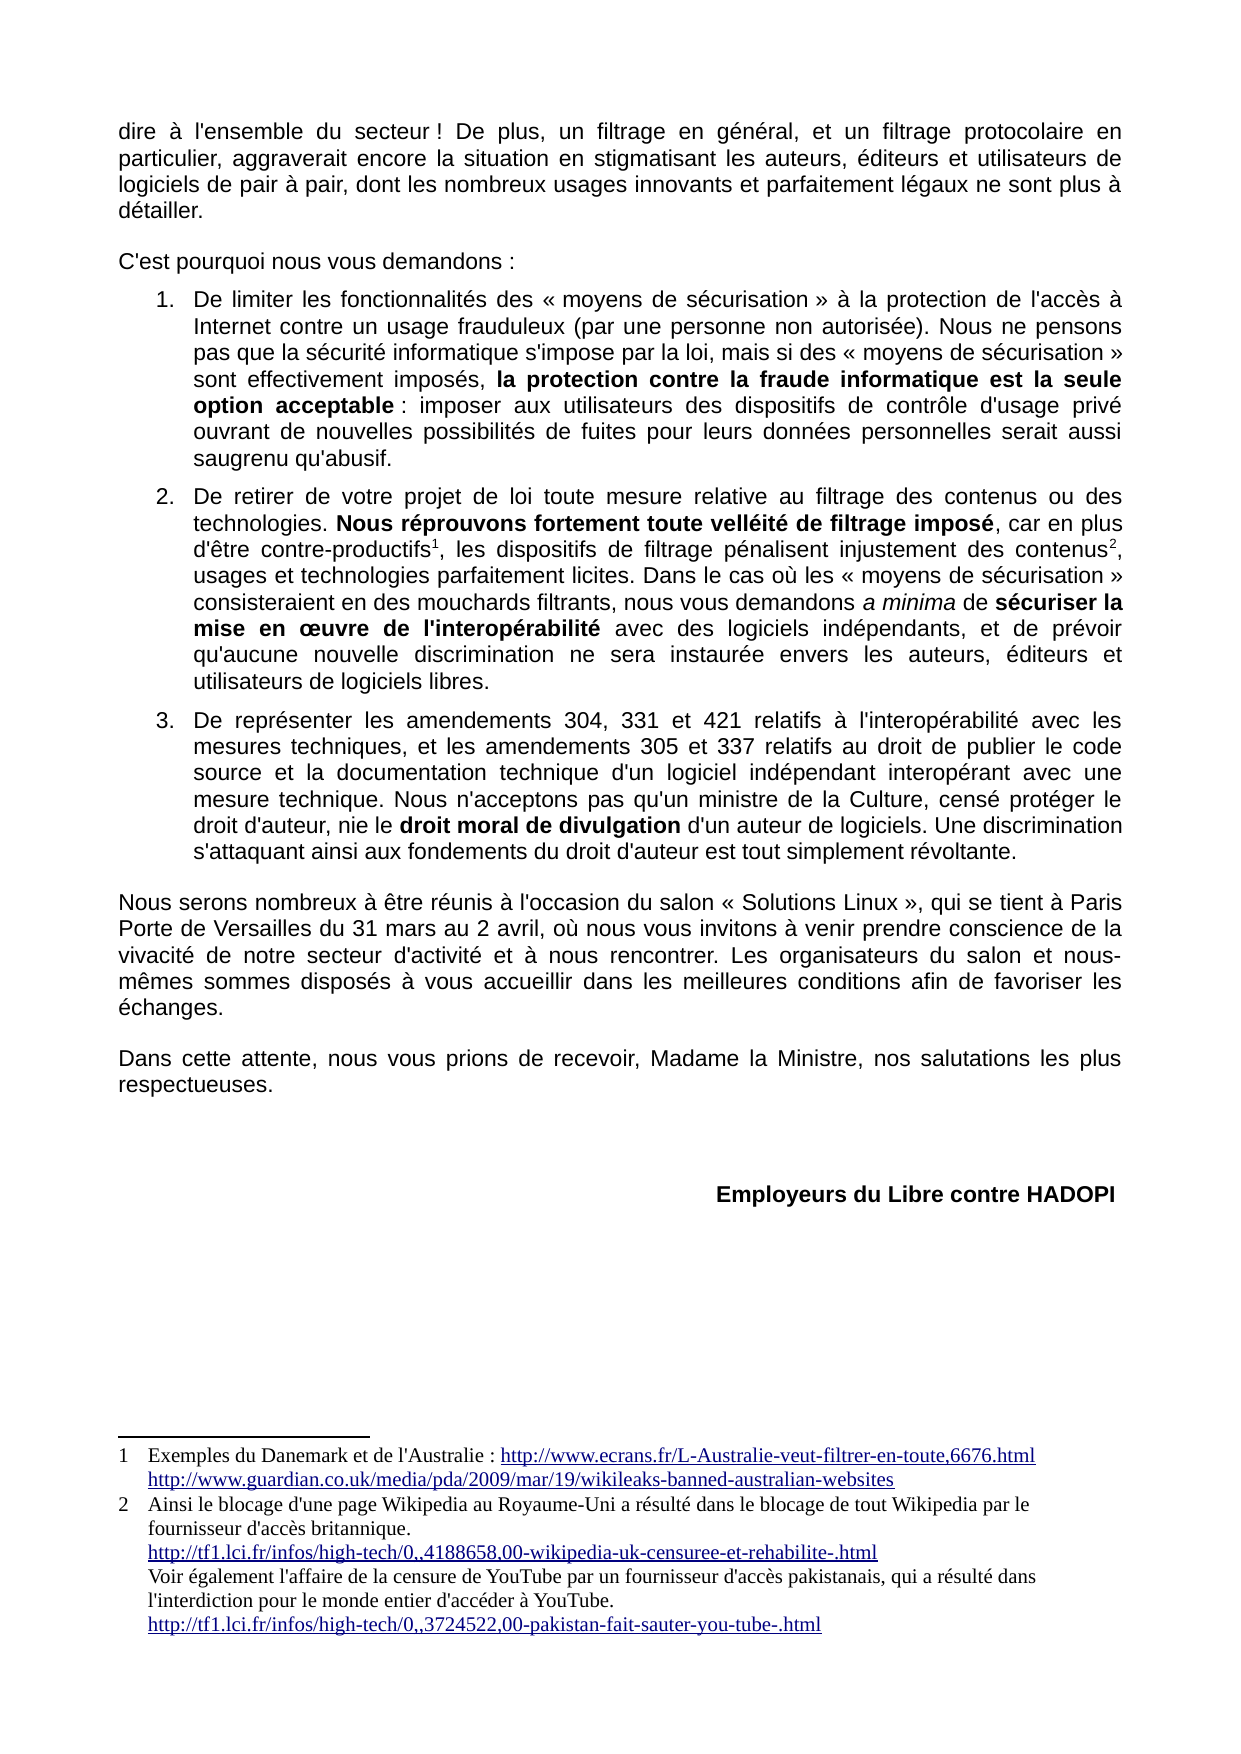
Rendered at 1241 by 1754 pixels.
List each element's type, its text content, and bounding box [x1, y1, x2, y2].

list Exemples du Danemark et de l'Australie : http://www.ecrans.fr/L-Australie-veut-filtrer-en-toute,6676.html http://www.guardian.co.uk/media/pda/2009/mar/19/wikileaks-banned-australian-websites [118, 1443, 1123, 1491]
text Nous serons nombreux à être réunis à l'occasion du salon « Solutions Linux », qui se tient à Paris Porte de Versailles du 31 mars au 2 avril, où nous vous invitons à venir prendre conscience de la vivacité de notre secteur d'activité et à nous rencontrer. Les organisateurs du salon et nous-mêmes sommes disposés à vous accueillir dans les meilleures conditions afin de favoriser les échanges. [118, 889, 1123, 1021]
text Employeurs du Libre contre HADOPI [709, 1181, 1123, 1207]
text C'est pourquoi nous vous demandons : [118, 248, 1123, 274]
list De retirer de votre projet de loi toute mesure relative au filtrage des contenus ou des technologies. Nous réprouvons fortement toute velléité de filtrage imposé, car en plus d'être contre-productifs, les dispositifs de filtrage pénalisent injustement des contenus, usages et technologies parfaitement licites. Dans le cas où les « moyens de sécurisation » consisteraient en des mouchards filtrants, nous vous demandons a minima de sécuriser la mise en œuvre de l'interopérabilité avec des logiciels indépendants, et de prévoir qu'aucune nouvelle discrimination ne sera instaurée envers les auteurs, éditeurs et utilisateurs de logiciels libres. [156, 483, 1123, 694]
list De représenter les amendements 304, 331 et 421 relatifs à l'interopérabilité avec les mesures techniques, et les amendements 305 et 337 relatifs au droit de publier le code source et la documentation technique d'un logiciel indépendant interopérant avec une mesure technique. Nous n'acceptons pas qu'un ministre de la Culture, censé protéger le droit d'auteur, nie le droit moral de divulgation d'un auteur de logiciels. Une discrimination s'attaquant ainsi aux fondements du droit d'auteur est tout simplement révoltante. [156, 707, 1123, 865]
text Dans cette attente, nous vous prions de recevoir, Madame la Ministre, nos salutations les plus respectueuses. [118, 1045, 1123, 1097]
list Ainsi le blocage d'une page Wikipedia au Royaume-Uni a résulté dans le blocage de tout Wikipedia par le fournisseur d'accès britannique. http://tf1.lci.fr/infos/high-tech/0,,4188658,00-wikipedia-uk-censuree-et-rehabilite-.html Voir également l'affaire de la censure de YouTube par un fournisseur d'accès pakistanais, qui a résulté dans l'interdiction pour le monde entier d'accéder à YouTube. http://tf1.lci.fr/infos/high-tech/0,,3724522,00-pakistan-fait-sauter-you-tube-.html [118, 1491, 1123, 1636]
list De limiter les fonctionnalités des « moyens de sécurisation » à la protection de l'accès à Internet contre un usage frauduleux (par une personne non autorisée). Nous ne pensons pas que la sécurité informatique s'impose par la loi, mais si des « moyens de sécurisation » sont effectivement imposés, la protection contre la fraude informatique est la seule option acceptable : imposer aux utilisateurs des dispositifs de contrôle d'usage privé ouvrant de nouvelles possibilités de fuites pour leurs données personnelles serait aussi saugrenu qu'abusif. [156, 286, 1123, 471]
text dire à l'ensemble du secteur ! De plus, un filtrage en général, et un filtrage protocolaire en particulier, aggraverait encore la situation en stigmatisant les auteurs, éditeurs et utilisateurs de logiciels de pair à pair, dont les nombreux usages innovants et parfaitement légaux ne sont plus à détailler. [118, 118, 1123, 223]
